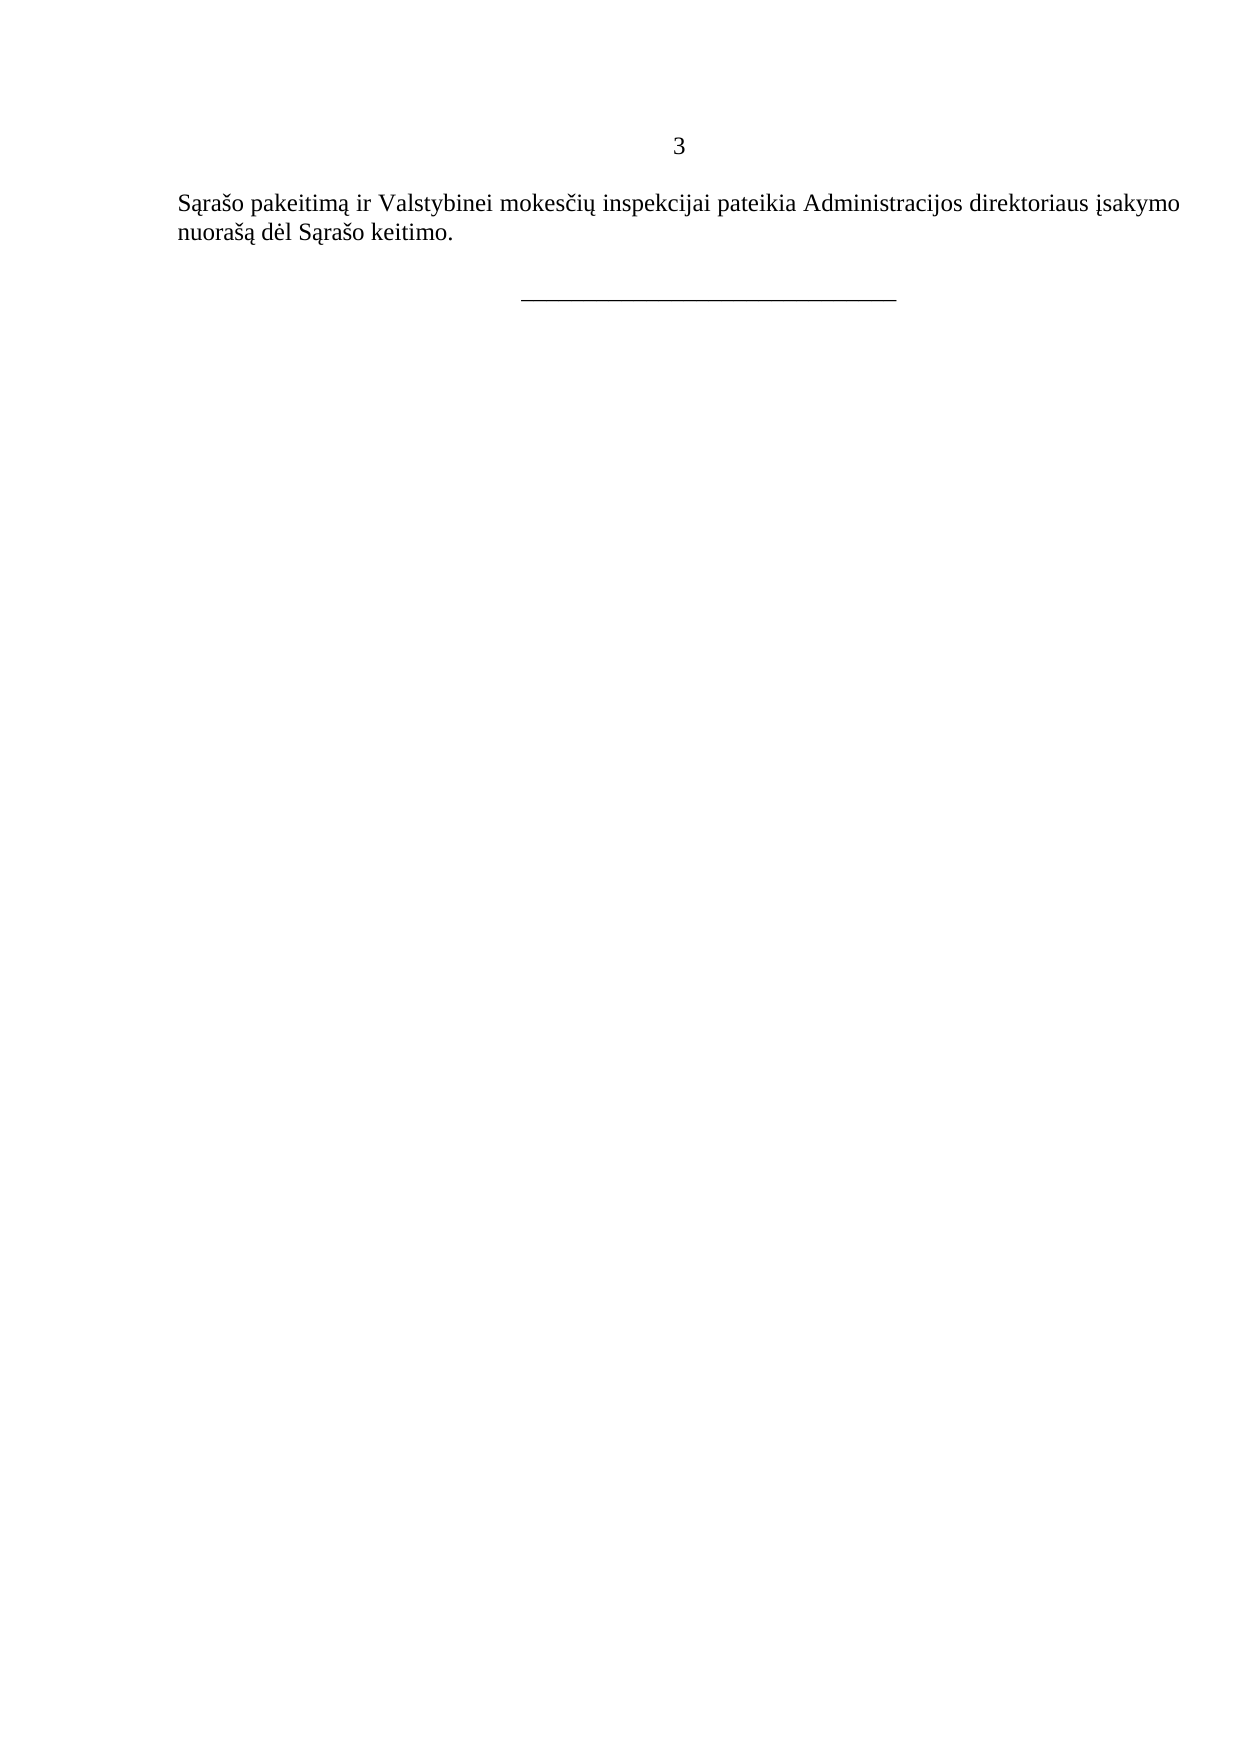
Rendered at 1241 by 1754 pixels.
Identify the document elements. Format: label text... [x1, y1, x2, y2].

text ______________________________ [177, 275, 1181, 303]
text Sąrašo pakeitimą ir Valstybinei mokesčių inspekcijai pateikia Administracijos direktoriaus įsakymo nuorašą dėl Sąrašo keitimo. [177, 188, 1181, 246]
